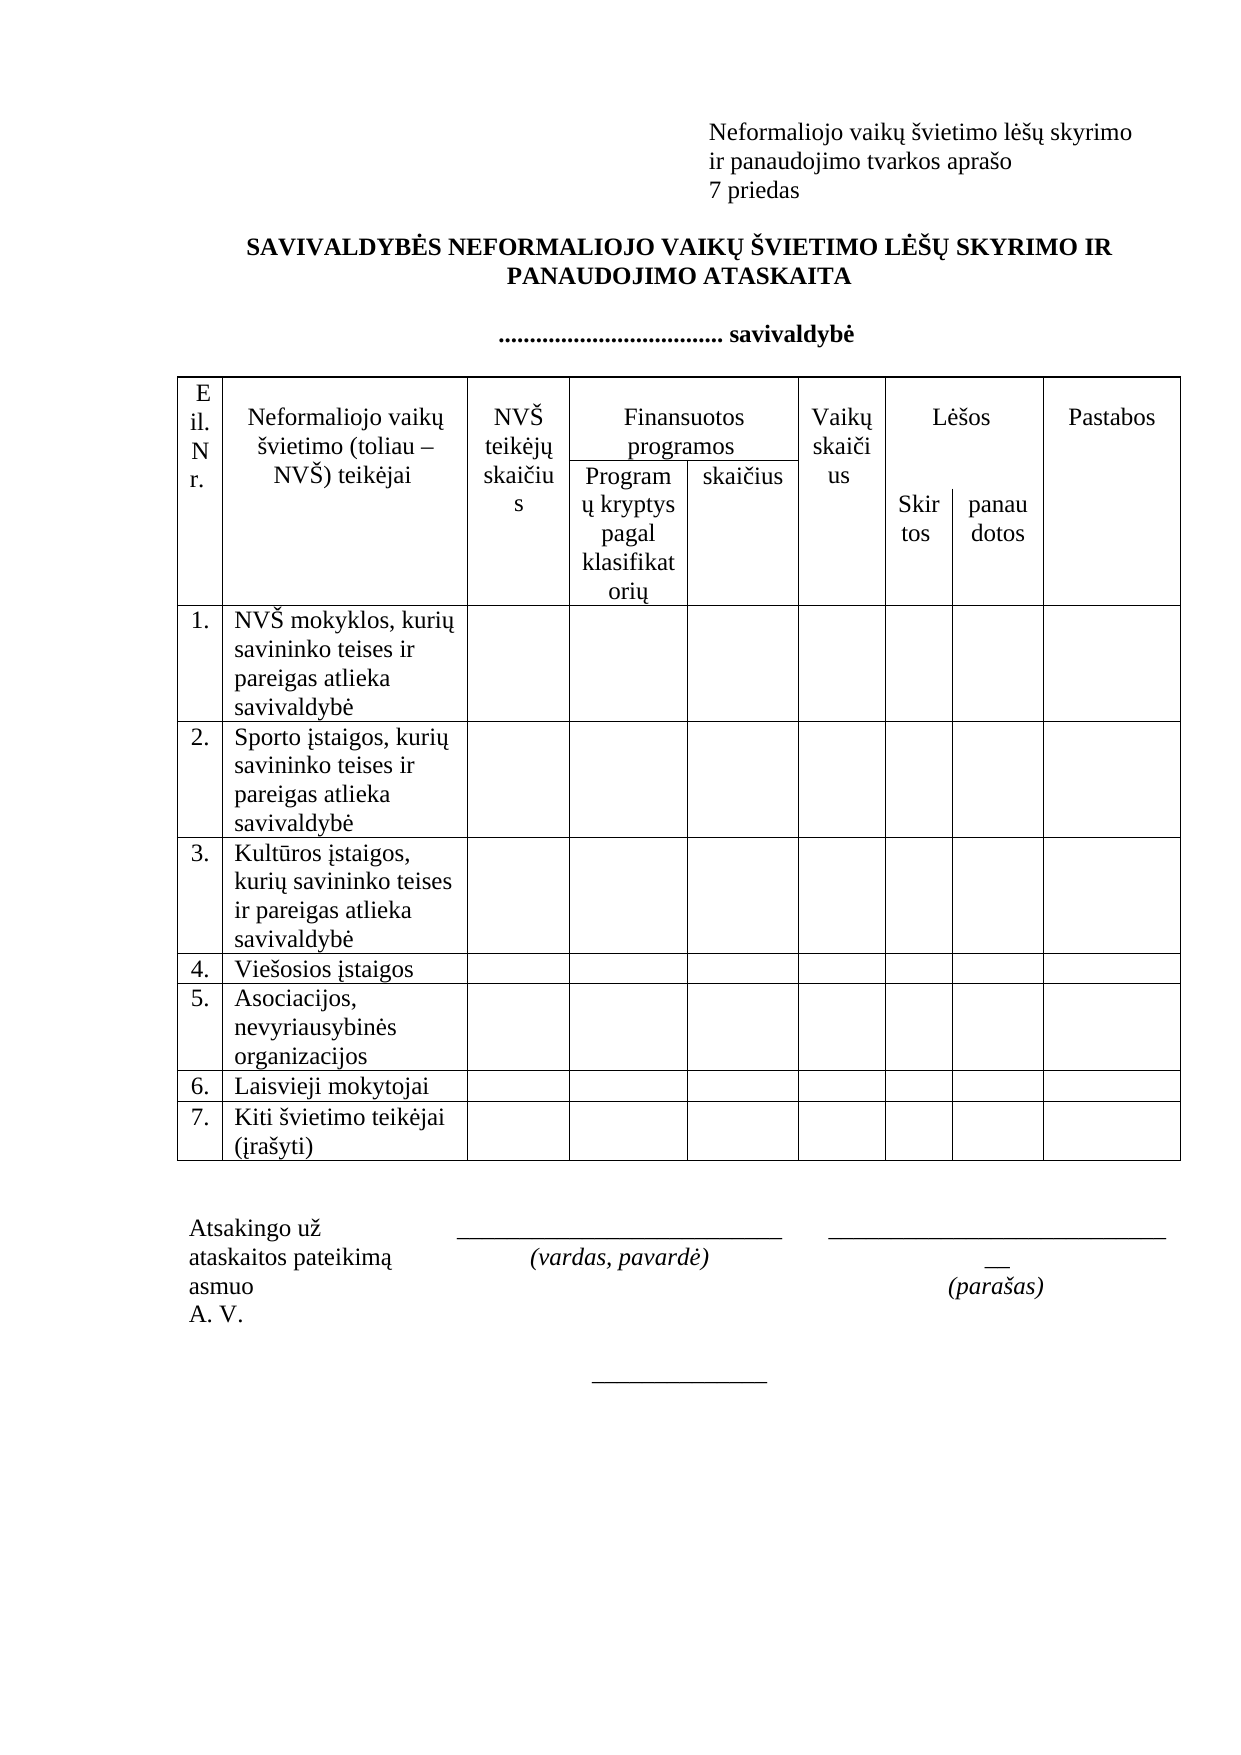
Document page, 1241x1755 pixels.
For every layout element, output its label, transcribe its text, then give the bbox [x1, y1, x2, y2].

table_cell [688, 1071, 798, 1101]
table_cell 1. [178, 606, 222, 721]
table_cell [886, 1102, 952, 1159]
table_cell [688, 984, 798, 1070]
table_cell [688, 722, 798, 837]
table_cell [1044, 606, 1180, 721]
table_cell [570, 722, 687, 837]
table_cell [953, 606, 1043, 721]
table_cell [953, 954, 1043, 982]
table_header Eil. Nr. [178, 378, 222, 604]
table_cell [1044, 1071, 1180, 1101]
table_header Neformaliojo vaikų švietimo (toliau – NVŠ) teikėjai [223, 378, 467, 604]
table_cell [688, 1102, 798, 1159]
table_cell [799, 984, 885, 1070]
table_cell [688, 838, 798, 953]
table_cell [570, 606, 687, 721]
table_cell skaičius [688, 461, 798, 604]
table_cell 3. [178, 838, 222, 953]
table_cell NVŠ mokyklos, kurių savininko teises ir pareigas atlieka savivaldybė [223, 606, 467, 721]
table_cell 4. [178, 954, 222, 982]
table_cell Asociacijos, nevyriausybinės organizacijos [223, 984, 467, 1070]
table_cell Kultūros įstaigos, kurių savininko teises ir pareigas atlieka savivaldybė [223, 838, 467, 953]
table_cell [953, 722, 1043, 837]
table_header Pastabos [1044, 378, 1180, 604]
table_cell [886, 954, 952, 982]
table_cell [886, 1071, 952, 1101]
table_cell [468, 1071, 569, 1101]
table_cell [1044, 838, 1180, 953]
table_cell 5. [178, 984, 222, 1070]
table_cell [799, 722, 885, 837]
table_header _____________________________ (parašas) [814, 1213, 1180, 1357]
table_cell [886, 984, 952, 1070]
table_header NVŠ teikėjų skaičius [468, 378, 569, 604]
table_cell [468, 954, 569, 982]
table_cell [953, 1102, 1043, 1159]
table_header Finansuotos programos [570, 378, 798, 460]
text ______________ [177, 1357, 1181, 1386]
text Neformaliojo vaikų švietimo lėšų skyrimo [709, 117, 1181, 146]
table_cell [468, 984, 569, 1070]
table_cell Kiti švietimo teikėjai (įrašyti) [223, 1102, 467, 1159]
table_cell [688, 606, 798, 721]
table_cell [570, 1071, 687, 1101]
table_cell [953, 984, 1043, 1070]
table_cell 2. [178, 722, 222, 837]
table_cell 7. [178, 1102, 222, 1159]
table_cell [1044, 722, 1180, 837]
table_cell panaudotos [953, 489, 1043, 604]
table_cell [799, 1071, 885, 1101]
table_cell [570, 1102, 687, 1159]
table_cell [570, 838, 687, 953]
text .................................... savivaldybė [177, 319, 1181, 347]
table_cell [1044, 984, 1180, 1070]
table_cell [799, 1102, 885, 1159]
table_cell Skirtos [886, 489, 952, 604]
table_cell 6. [178, 1071, 222, 1101]
table_cell [468, 1102, 569, 1159]
table_cell [468, 838, 569, 953]
table_cell [570, 984, 687, 1070]
table_cell Laisvieji mokytojai [223, 1071, 467, 1101]
table_cell [799, 606, 885, 721]
table_cell Programų kryptys pagal klasifikatorių [570, 461, 687, 604]
table_header Vaikų skaičius [799, 378, 885, 604]
table_cell [1044, 1102, 1180, 1159]
table_cell [953, 838, 1043, 953]
text 7 priedas [709, 175, 1181, 204]
table_cell [799, 954, 885, 982]
text SAVIVALDYBĖS NEFORMALIOJO VAIKŲ ŠVIETIMO LĖŠŲ SKYRIMO IR PANAUDOJIMO ATASKAITA [177, 232, 1181, 290]
table_cell [570, 954, 687, 982]
table_header __________________________ (vardas, pavardė) [428, 1213, 814, 1357]
table_cell [886, 838, 952, 953]
table_cell [799, 838, 885, 953]
table_cell [468, 606, 569, 721]
table_cell [953, 1071, 1043, 1101]
table_cell [1044, 954, 1180, 982]
table_header Atsakingo už ataskaitos pateikimą asmuo A. V. [177, 1213, 427, 1357]
table_cell [468, 722, 569, 837]
table_cell [886, 722, 952, 837]
table_cell [688, 954, 798, 982]
table_cell Sporto įstaigos, kurių savininko teises ir pareigas atlieka savivaldybė [223, 722, 467, 837]
table_cell [886, 606, 952, 721]
text ir panaudojimo tvarkos aprašo [709, 146, 1181, 175]
table_cell Viešosios įstaigos [223, 954, 467, 982]
table_header Lėšos [886, 378, 1043, 488]
